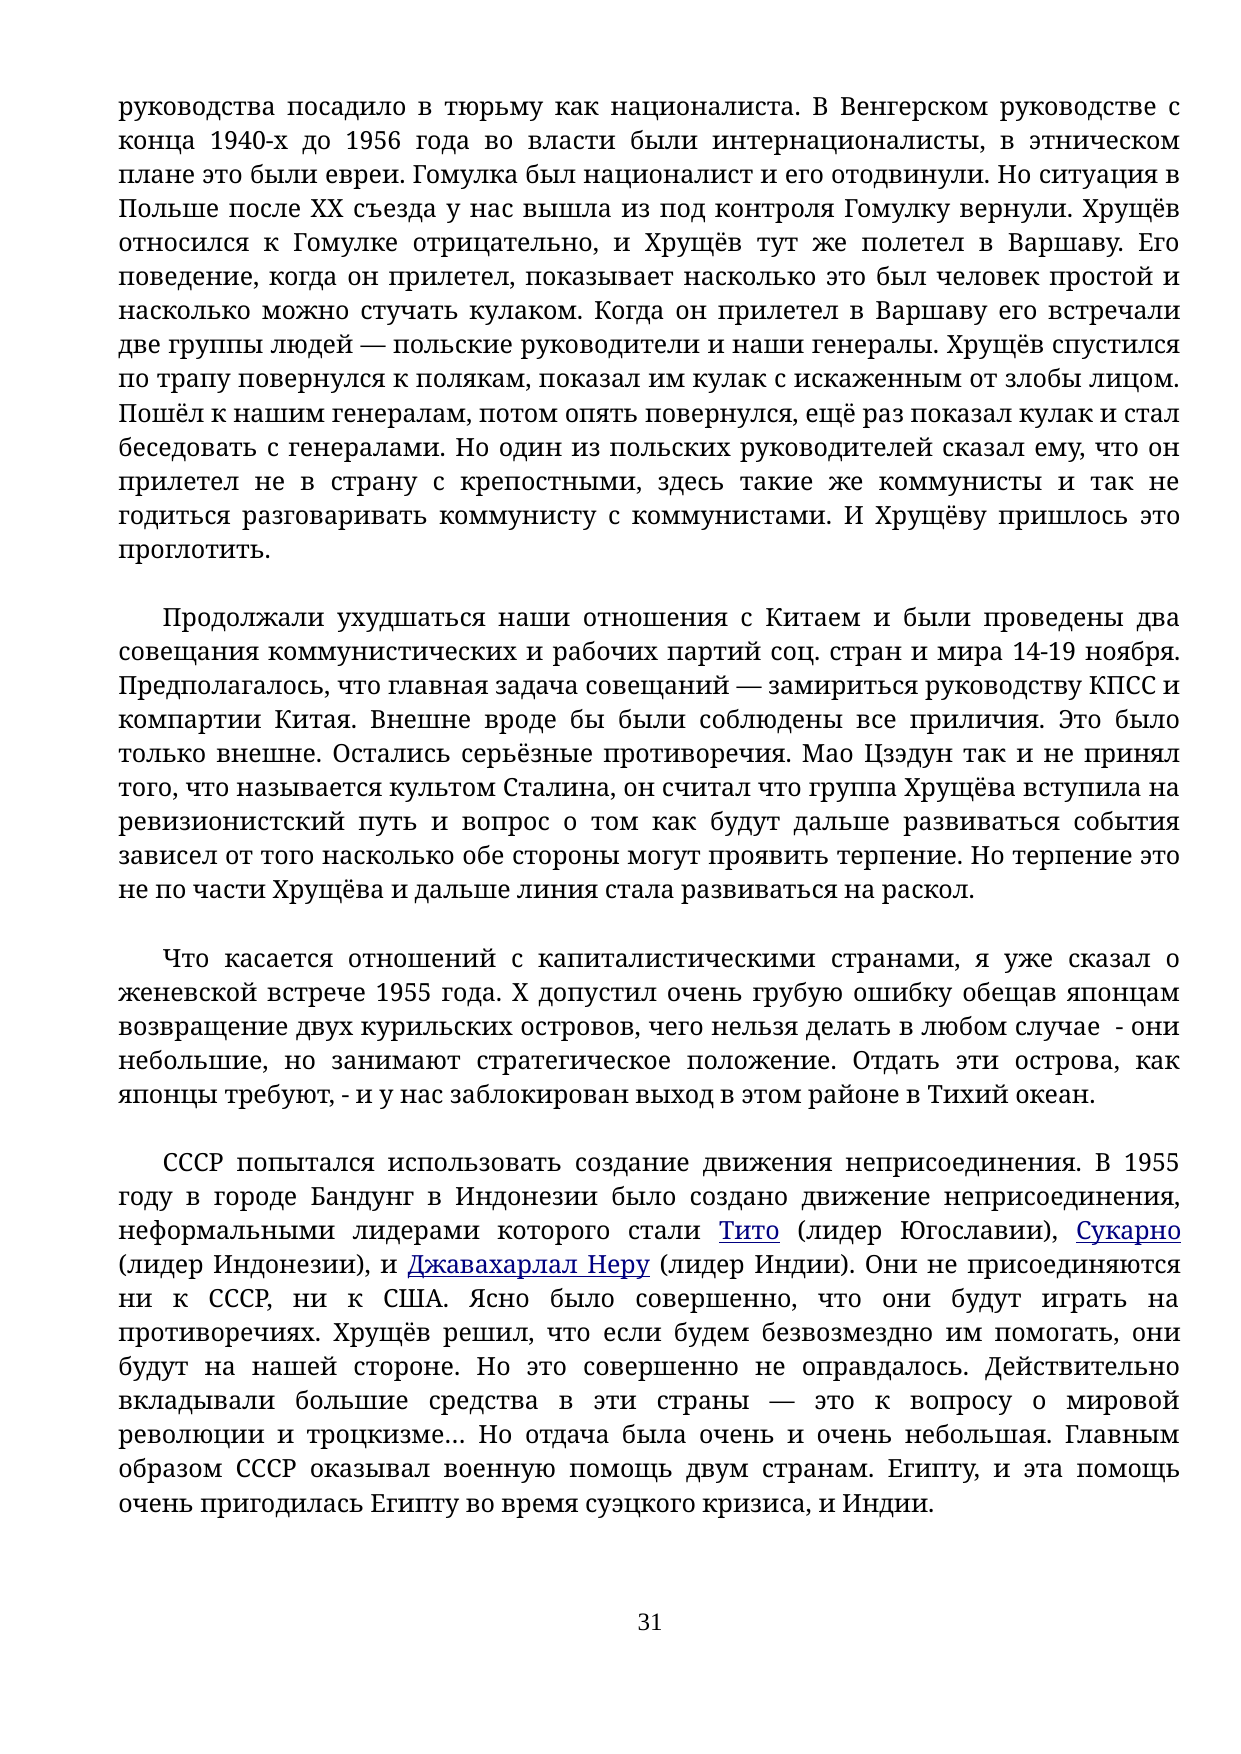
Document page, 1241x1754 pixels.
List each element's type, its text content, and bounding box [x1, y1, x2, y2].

text Продолжали ухудшаться наши отношения с Китаем и были проведены два совещания коммунистических и рабочих партий соц. стран и мира 14-19 ноября. Предполагалось, что главная задача совещаний — замириться руководству КПСС и компартии Китая. Внешне вроде бы были соблюдены все приличия. Это было только внешне. Остались серьёзные противоречия. Мао Цзэдун так и не принял того, что называется культом Сталина, он считал что группа Хрущёва вступила на ревизионистский путь и вопрос о том как будут дальше развиваться события зависел от того насколько обе стороны могут проявить терпение. Но терпение это не по части Хрущёва и дальше линия стала развиваться на раскол. [118, 599, 1181, 906]
text СССР попытался использовать создание движения неприсоединения. В 1955 году в городе Бандунг в Индонезии было создано движение неприсоединения, неформальными лидерами которого стали Тито (лидер Югославии), Сукарно (лидер Индонезии), и Джавахарлал Неру (лидер Индии). Они не присоединяются ни к СССР, ни к США. Ясно было совершенно, что они будут играть на противоречиях. Хрущёв решил, что если будем безвозмездно им помогать, они будут на нашей стороне. Но это совершенно не оправдалось. Действительно вкладывали большие средства в эти страны — это к вопросу о мировой революции и троцкизме… Но отдача была очень и очень небольшая. Главным образом СССР оказывал военную помощь двум странам. Египту, и эта помощь очень пригодилась Египту во время суэцкого кризиса, и Индии. [118, 1144, 1181, 1519]
text руководства посадило в тюрьму как националиста. В Венгерском руководстве с конца 1940-х до 1956 года во власти были интернационалисты, в этническом плане это были евреи. Гомулка был националист и его отодвинули. Но ситуация в Польше после XX съезда у нас вышла из под контроля Гомулку вернули. Хрущёв относился к Гомулке отрицательно, и Хрущёв тут же полетел в Варшаву. Его поведение, когда он прилетел, показывает насколько это был человек простой и насколько можно стучать кулаком. Когда он прилетел в Варшаву его встречали две группы людей — польские руководители и наши генералы. Хрущёв спустился по трапу повернулся к полякам, показал им кулак с искаженным от злобы лицом. Пошёл к нашим генералам, потом опять повернулся, ещё раз показал кулак и стал беседовать с генералами. Но один из польских руководителей сказал ему, что он прилетел не в страну с крепостными, здесь такие же коммунисты и так не годиться разговаривать коммунисту с коммунистами. И Хрущёву пришлось это проглотить. [118, 89, 1181, 566]
text Что касается отношений с капиталистическими странами, я уже сказал о женевской встрече 1955 года. Х допустил очень грубую ошибку обещав японцам возвращение двух курильских островов, чего нельзя делать в любом случае - они небольшие, но занимают стратегическое положение. Отдать эти острова, как японцы требуют, - и у нас заблокирован выход в этом районе в Тихий океан. [118, 940, 1181, 1111]
